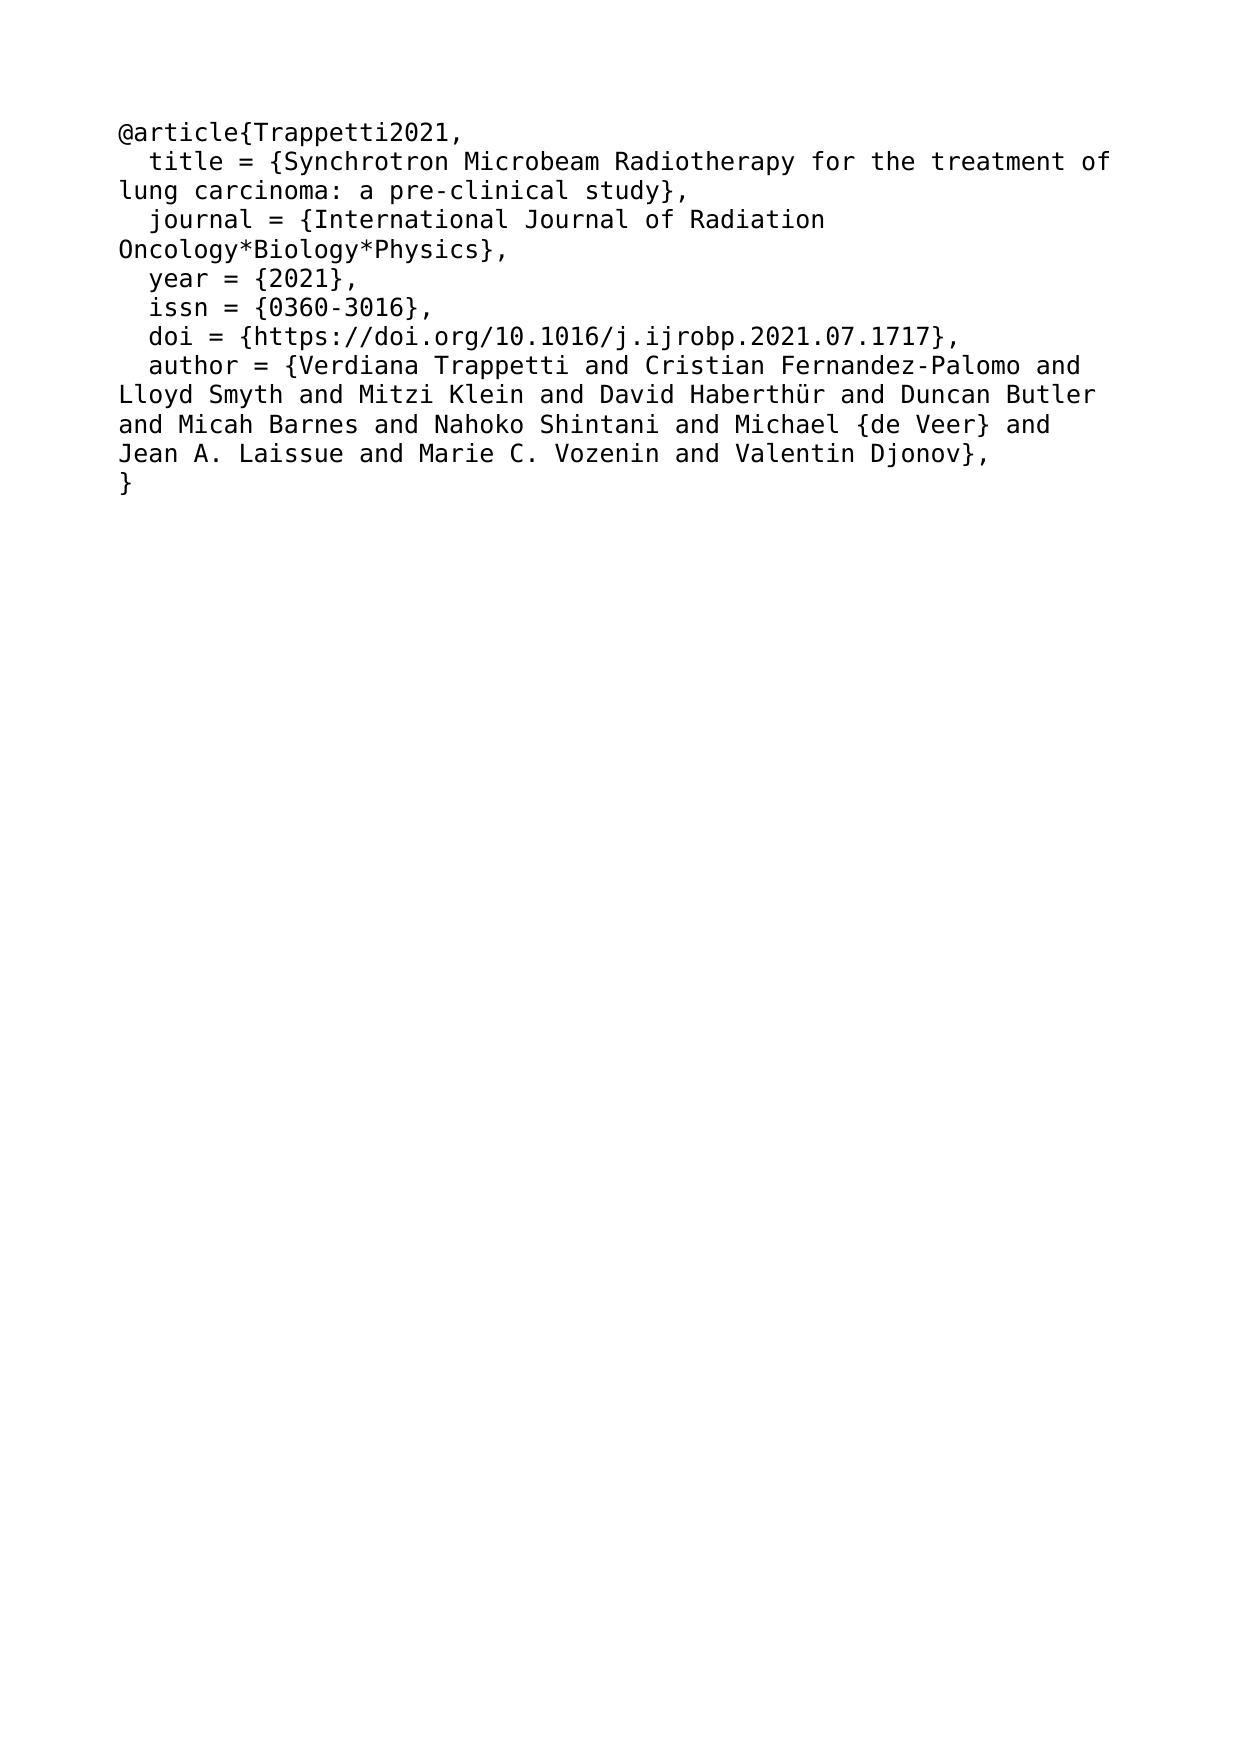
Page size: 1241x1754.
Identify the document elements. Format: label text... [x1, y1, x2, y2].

text @article{Trappetti2021, title = {Synchrotron Microbeam Radiotherapy for the treatment of lung carcinoma: a pre-clinical study}, journal = {International Journal of Radiation Oncology*Biology*Physics}, year = {2021}, issn = {0360-3016}, doi = {https://doi.org/10.1016/j.ijrobp.2021.07.1717}, author = {Verdiana Trappetti and Cristian Fernandez-Palomo and Lloyd Smyth and Mitzi Klein and David Haberthür and Duncan Butler and Micah Barnes and Nahoko Shintani and Michael {de Veer} and Jean A. Laissue and Marie C. Vozenin and Valentin Djonov}, } [118, 118, 1122, 497]
